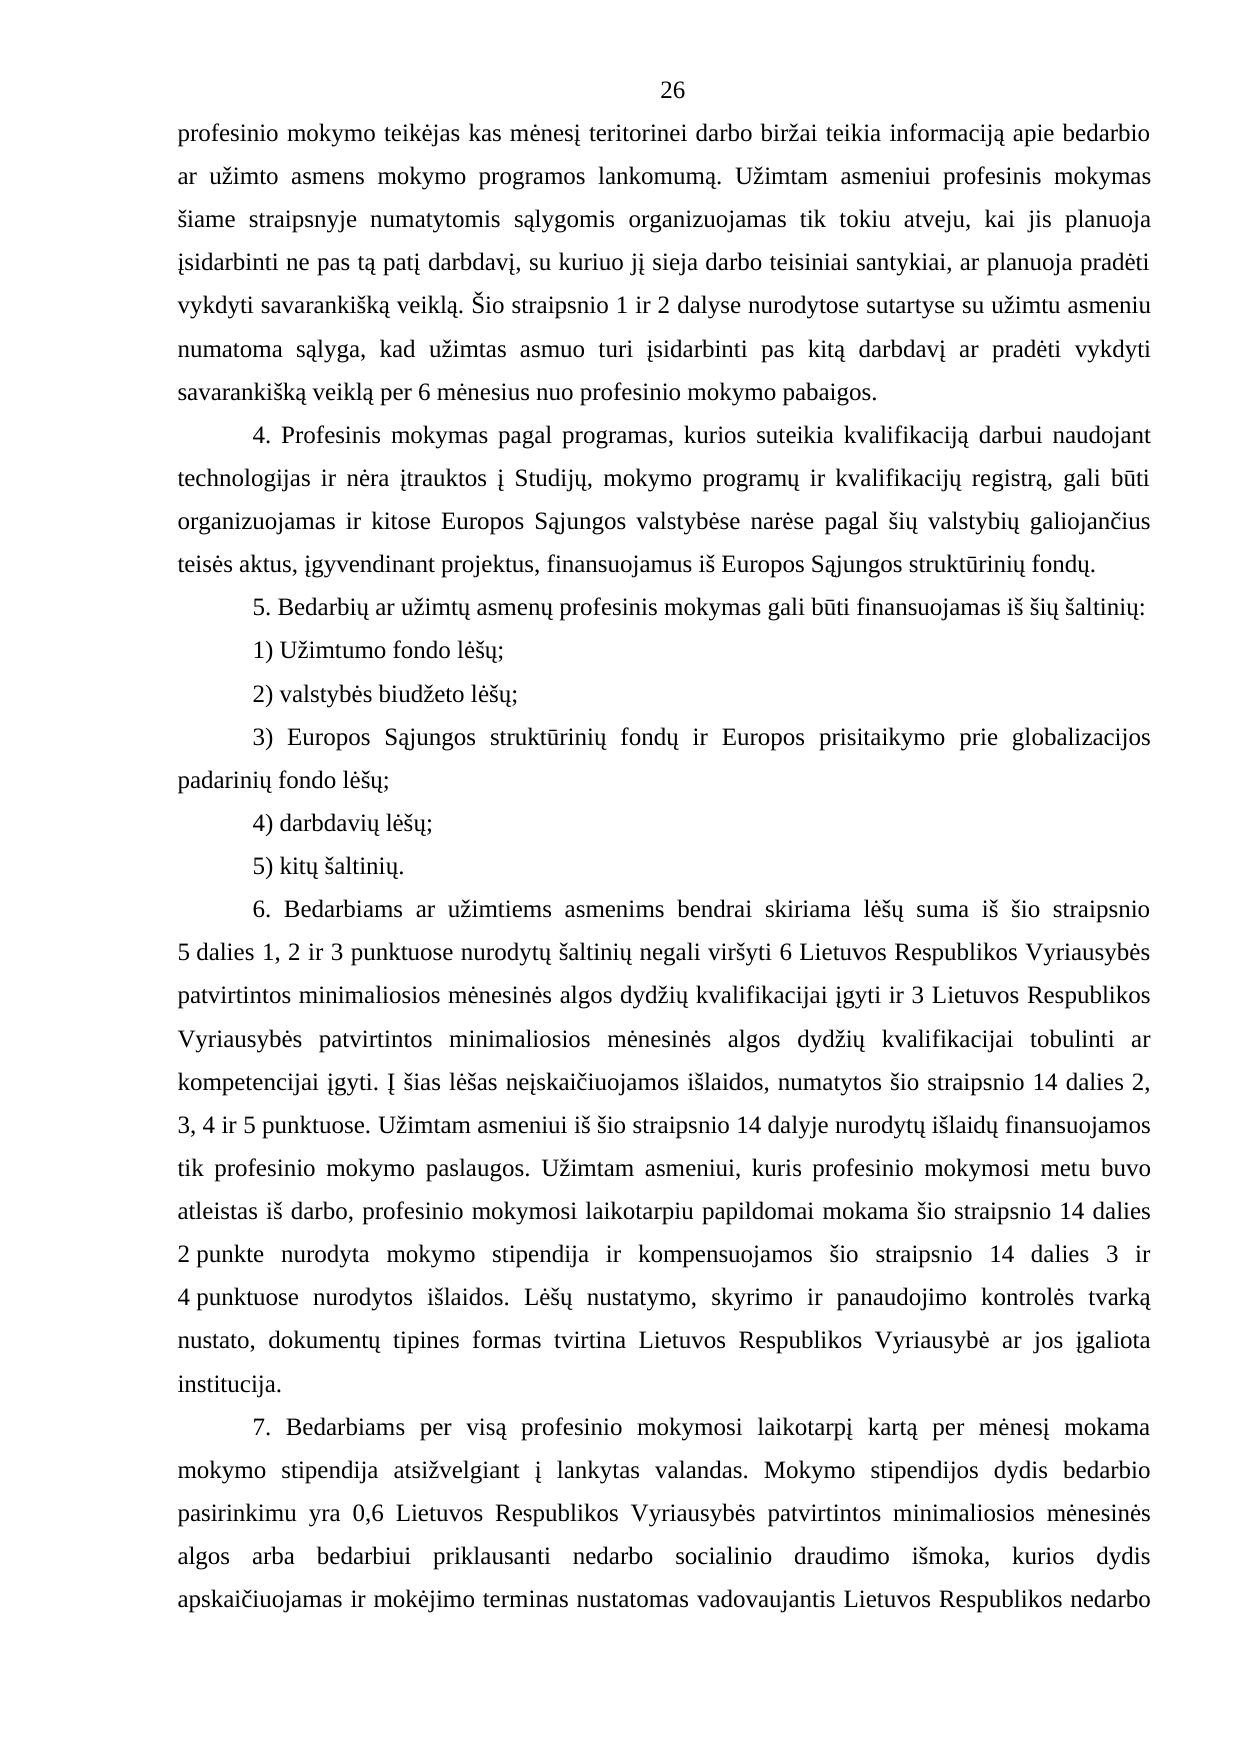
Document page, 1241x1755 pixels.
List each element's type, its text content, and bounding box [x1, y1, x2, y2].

text 7. Bedarbiams per visą profesinio mokymosi laikotarpį kartą per mėnesį mokama mokymo stipendija atsižvelgiant į lankytas valandas. Mokymo stipendijos dydis bedarbio pasirinkimu yra 0,6 Lietuvos Respublikos Vyriausybės patvirtintos minimaliosios mėnesinės algos arba bedarbiui priklausanti nedarbo socialinio draudimo išmoka, kurios dydis apskaičiuojamas ir mokėjimo terminas nustatomas vadovaujantis Lietuvos Respublikos nedarbo [177, 1412, 1152, 1613]
text profesinio mokymo teikėjas kas mėnesį teritorinei darbo biržai teikia informaciją apie bedarbio ar užimto asmens mokymo programos lankomumą. Užimtam asmeniui profesinis mokymas šiame straipsnyje numatytomis sąlygomis organizuojamas tik tokiu atveju, kai jis planuoja įsidarbinti ne pas tą patį darbdavį, su kuriuo jį sieja darbo teisiniai santykiai, ar planuoja pradėti vykdyti savarankišką veiklą. Šio straipsnio 1 ir 2 dalyse nurodytose sutartyse su užimtu asmeniu numatoma sąlyga, kad užimtas asmuo turi įsidarbinti pas kitą darbdavį ar pradėti vykdyti savarankišką veiklą per 6 mėnesius nuo profesinio mokymo pabaigos. [177, 118, 1152, 406]
text 2) valstybės biudžeto lėšų; [177, 679, 1152, 707]
text 1) Užimtumo fondo lėšų; [177, 636, 1152, 664]
text 4. Profesinis mokymas pagal programas, kurios suteikia kvalifikaciją darbui naudojant technologijas ir nėra įtrauktos į Studijų, mokymo programų ir kvalifikacijų registrą, gali būti organizuojamas ir kitose Europos Sąjungos valstybėse narėse pagal šių valstybių galiojančius teisės aktus, įgyvendinant projektus, finansuojamus iš Europos Sąjungos struktūrinių fondų. [177, 420, 1152, 578]
text 6. Bedarbiams ar užimtiems asmenims bendrai skiriama lėšų suma iš šio straipsnio 5 dalies 1, 2 ir 3 punktuose nurodytų šaltinių negali viršyti 6 Lietuvos Respublikos Vyriausybės patvirtintos minimaliosios mėnesinės algos dydžių kvalifikacijai įgyti ir 3 Lietuvos Respublikos Vyriausybės patvirtintos minimaliosios mėnesinės algos dydžių kvalifikacijai tobulinti ar kompetencijai įgyti. Į šias lėšas neįskaičiuojamos išlaidos, numatytos šio straipsnio 14 dalies 2, 3, 4 ir 5 punktuose. Užimtam asmeniui iš šio straipsnio 14 dalyje nurodytų išlaidų finansuojamos tik profesinio mokymo paslaugos. Užimtam asmeniui, kuris profesinio mokymosi metu buvo atleistas iš darbo, profesinio mokymosi laikotarpiu papildomai mokama šio straipsnio 14 dalies 2 punkte nurodyta mokymo stipendija ir kompensuojamos šio straipsnio 14 dalies 3 ir 4 punktuose nurodytos išlaidos. Lėšų nustatymo, skyrimo ir panaudojimo kontrolės tvarką nustato, dokumentų tipines formas tvirtina Lietuvos Respublikos Vyriausybė ar jos įgaliota institucija. [177, 894, 1152, 1397]
text 3) Europos Sąjungos struktūrinių fondų ir Europos prisitaikymo prie globalizacijos padarinių fondo lėšų; [177, 722, 1152, 794]
text 4) darbdavių lėšų; [177, 808, 1152, 837]
text 5) kitų šaltinių. [177, 851, 1152, 880]
text 5. Bedarbių ar užimtų asmenų profesinis mokymas gali būti finansuojamas iš šių šaltinių: [177, 592, 1152, 621]
